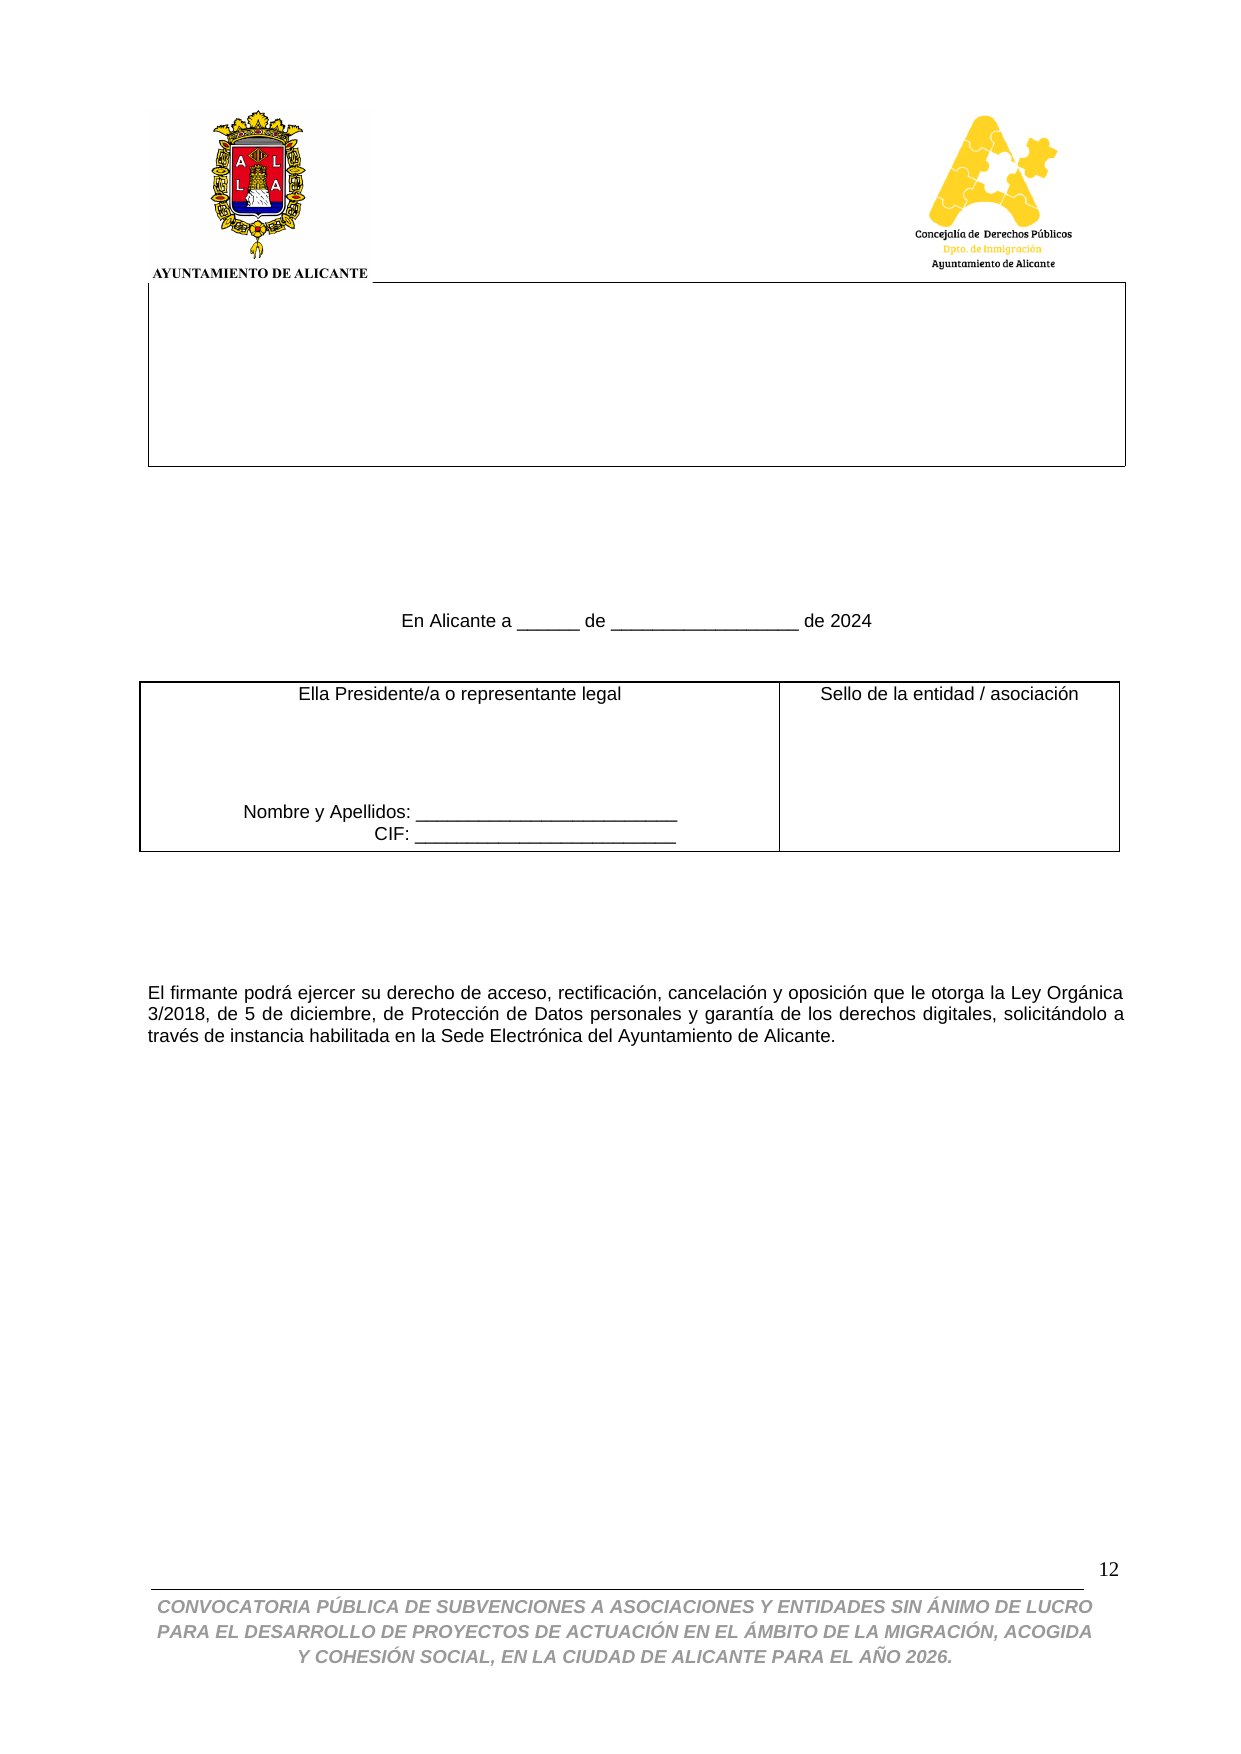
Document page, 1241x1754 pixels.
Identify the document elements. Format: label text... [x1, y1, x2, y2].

picture [146, 106, 373, 283]
table_cell [141, 800, 236, 851]
text En Alicante a ______ de __________________ de 2024 [148, 609, 1125, 631]
table_cell Nombre y Apellidos: _________________________ CIF: _________________________ [236, 800, 779, 851]
text El firmante podrá ejercer su derecho de acceso, rectificación, cancelación y oposición que le otorga la Ley Orgánica 3/2018, de 5 de diciembre, de Protección de Datos personales y garantía de los derechos digitales, solicitándolo a través de instancia habilitada en la Sede Electrónica del Ayuntamiento de Alicante. [148, 982, 1125, 1046]
table_header Ella Presidente/a o representante legal [141, 683, 779, 800]
table_header [149, 283, 1125, 466]
table_header Sello de la entidad / asociación [780, 683, 1119, 851]
picture [901, 104, 1084, 274]
